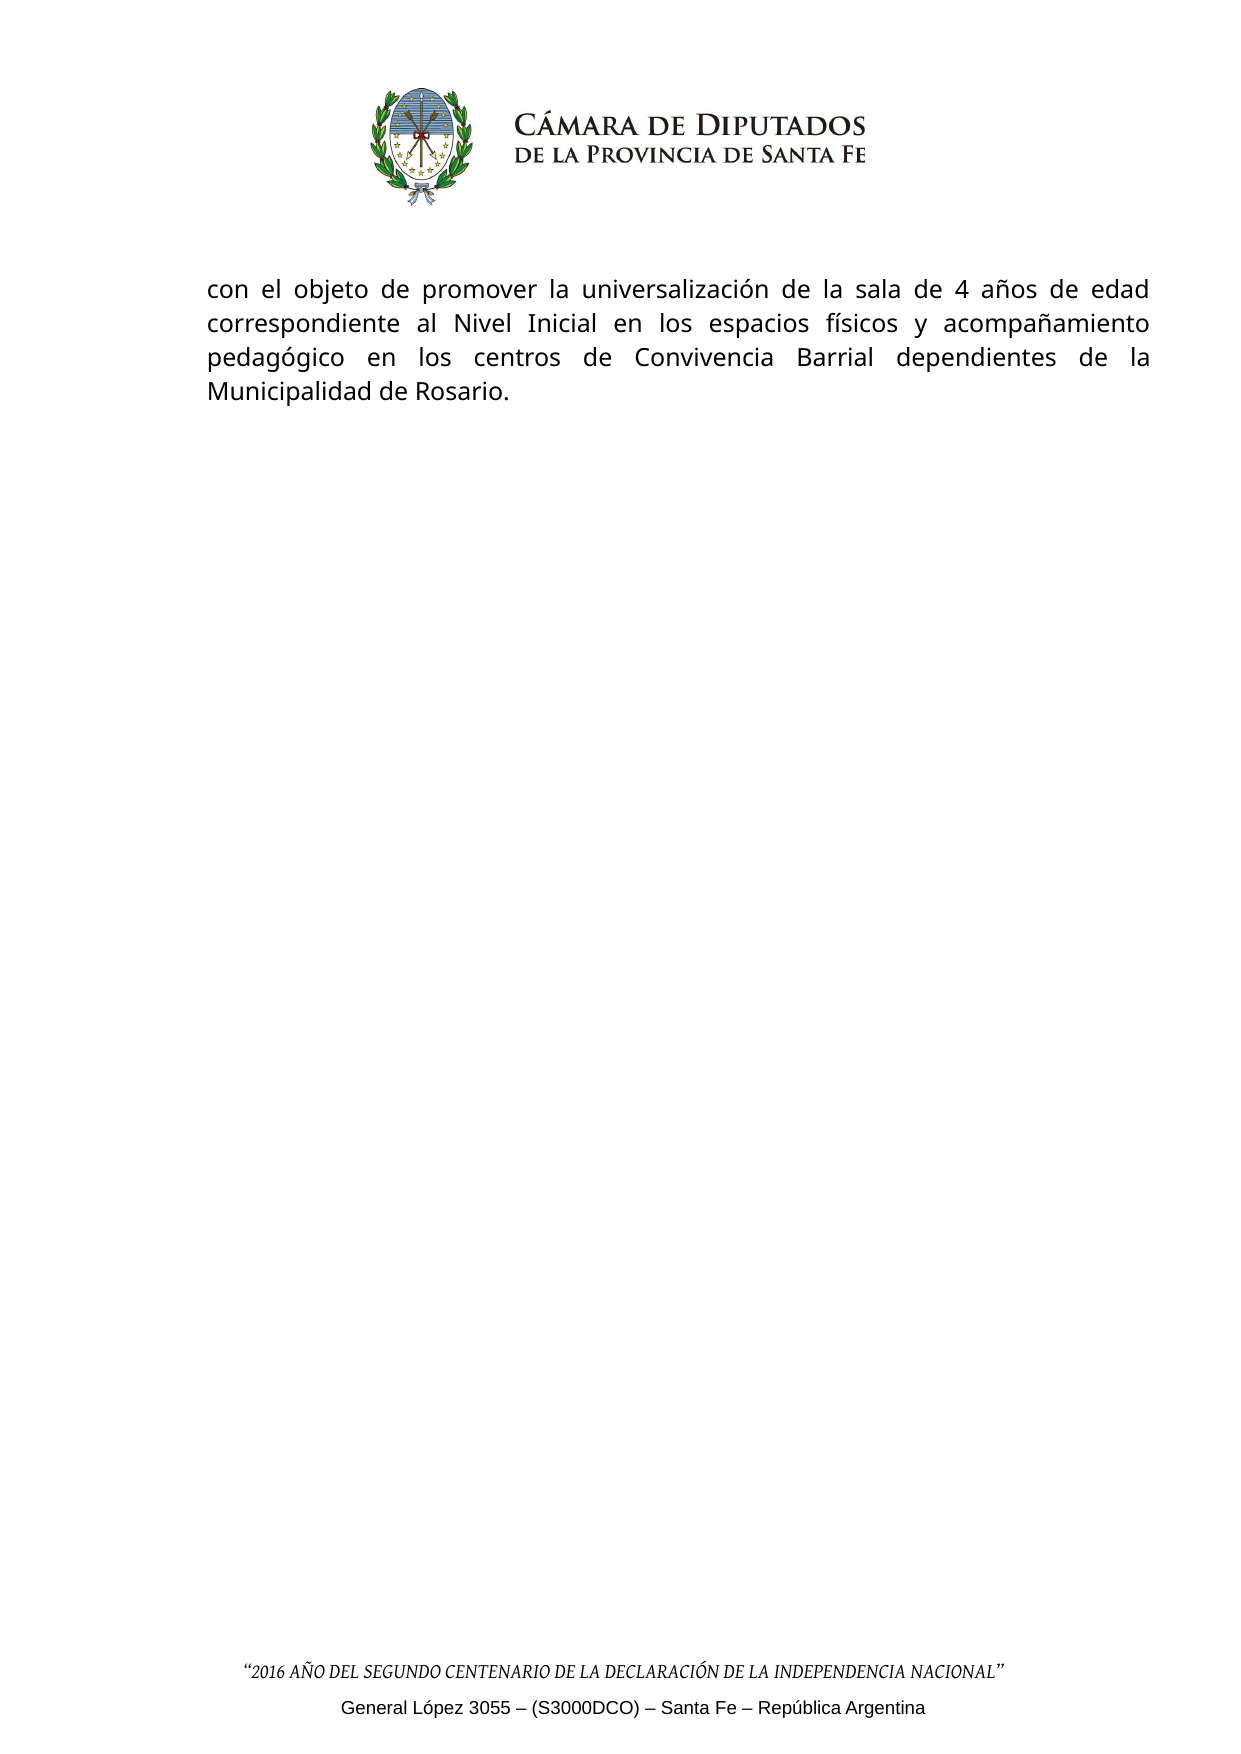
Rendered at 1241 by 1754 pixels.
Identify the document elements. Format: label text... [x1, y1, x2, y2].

picture [370, 88, 866, 210]
text con el objeto de promover la universalización de la sala de 4 años de edad correspondiente al Nivel Inicial en los espacios físicos y acompañamiento pedagógico en los centros de Convivencia Barrial dependientes de la Municipalidad de Rosario. [207, 272, 1152, 408]
